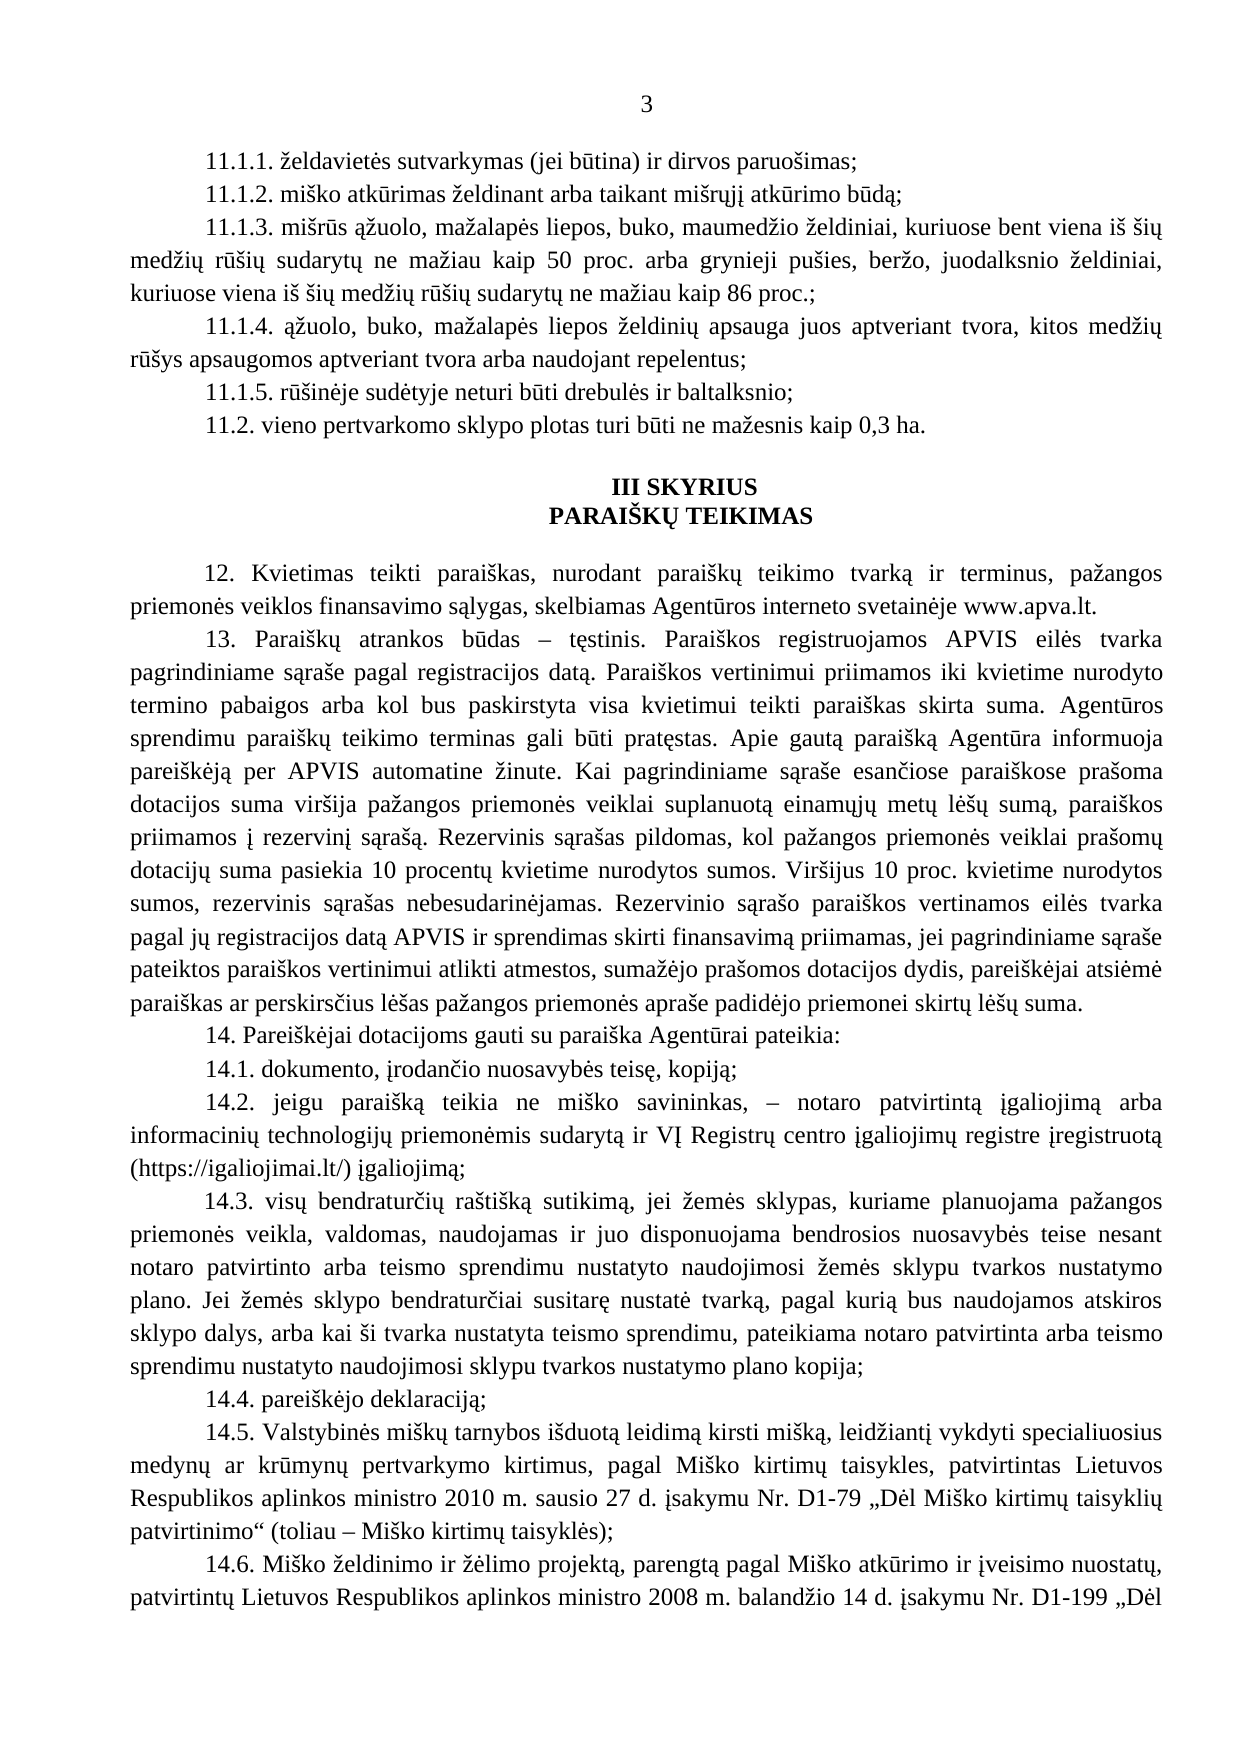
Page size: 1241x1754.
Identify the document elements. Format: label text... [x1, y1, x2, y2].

text 11.1.5. rūšinėje sudėtyje neturi būti drebulės ir baltalksnio; [130, 377, 1163, 406]
text 13. Paraiškų atrankos būdas – tęstinis. Paraiškos registruojamos APVIS eilės tvarka pagrindiniame sąraše pagal registracijos datą. Paraiškos vertinimui priimamos iki kvietime nurodyto termino pabaigos arba kol bus paskirstyta visa kvietimui teikti paraiškas skirta suma. Agentūros sprendimu paraiškų teikimo terminas gali būti pratęstas. Apie gautą paraišką Agentūra informuoja pareiškėją per APVIS automatine žinute. Kai pagrindiniame sąraše esančiose paraiškose prašoma dotacijos suma viršija pažangos priemonės veiklai suplanuotą einamųjų metų lėšų sumą, paraiškos priimamos į rezervinį sąrašą. Rezervinis sąrašas pildomas, kol pažangos priemonės veiklai prašomų dotacijų suma pasiekia 10 procentų kvietime nurodytos sumos. Viršijus 10 proc. kvietime nurodytos sumos, rezervinis sąrašas nebesudarinėjamas. Rezervinio sąrašo paraiškos vertinamos eilės tvarka pagal jų registracijos datą APVIS ir sprendimas skirti finansavimą priimamas, jei pagrindiniame sąraše pateiktos paraiškos vertinimui atlikti atmestos, sumažėjo prašomos dotacijos dydis, pareiškėjai atsiėmė paraiškas ar perskirsčius lėšas pažangos priemonės apraše padidėjo priemonei skirtų lėšų suma. [130, 624, 1163, 1016]
text 14. Pareiškėjai dotacijoms gauti su paraiška Agentūrai pateikia: [130, 1021, 1163, 1049]
text 14.4. pareiškėjo deklaraciją; [130, 1384, 1163, 1413]
text 14.1. dokumento, įrodančio nuosavybės teisę, kopiją; [130, 1054, 1163, 1082]
text 14.5. Valstybinės miškų tarnybos išduotą leidimą kirsti mišką, leidžiantį vykdyti specialiuosius medynų ar krūmynų pertvarkymo kirtimus, pagal Miško kirtimų taisykles, patvirtintas Lietuvos Respublikos aplinkos ministro 2010 m. sausio 27 d. įsakymu Nr. D1-79 „Dėl Miško kirtimų taisyklių patvirtinimo“ (toliau – Miško kirtimų taisyklės); [130, 1417, 1163, 1545]
text 14.2. jeigu paraišką teikia ne miško savininkas, – notaro patvirtintą įgaliojimą arba informacinių technologijų priemonėmis sudarytą ir VĮ Registrų centro įgaliojimų registre įregistruotą (https://igaliojimai.lt/) įgaliojimą; [130, 1087, 1163, 1181]
text 14.3. visų bendraturčių raštišką sutikimą, jei žemės sklypas, kuriame planuojama pažangos priemonės veikla, valdomas, naudojamas ir juo disponuojama bendrosios nuosavybės teise nesant notaro patvirtinto arba teismo sprendimu nustatyto naudojimosi žemės sklypu tvarkos nustatymo plano. Jei žemės sklypo bendraturčiai susitarę nustatė tvarką, pagal kurią bus naudojamos atskiros sklypo dalys, arba kai ši tvarka nustatyta teismo sprendimu, pateikiama notaro patvirtinta arba teismo sprendimu nustatyto naudojimosi sklypu tvarkos nustatymo plano kopija; [130, 1186, 1163, 1379]
text III SKYRIUS [130, 472, 1163, 501]
text 12. Kvietimas teikti paraiškas, nurodant paraiškų teikimo tvarką ir terminus, pažangos priemonės veiklos finansavimo sąlygas, skelbiamas Agentūros interneto svetainėje www.apva.lt. [130, 558, 1163, 620]
text PARAIŠKŲ TEIKIMAS [130, 501, 1163, 529]
text 11.2. vieno pertvarkomo sklypo plotas turi būti ne mažesnis kaip 0,3 ha. [130, 410, 1163, 439]
text 14.6. Miško želdinimo ir žėlimo projektą, parengtą pagal Miško atkūrimo ir įveisimo nuostatų, patvirtintų Lietuvos Respublikos aplinkos ministro 2008 m. balandžio 14 d. įsakymu Nr. D1-199 „Dėl [130, 1549, 1163, 1611]
text 11.1.4. ąžuolo, buko, mažalapės liepos želdinių apsauga juos aptveriant tvora, kitos medžių rūšys apsaugomos aptveriant tvora arba naudojant repelentus; [130, 311, 1163, 373]
text 11.1.2. miško atkūrimas želdinant arba taikant mišrųjį atkūrimo būdą; [130, 179, 1163, 208]
text 11.1.3. mišrūs ąžuolo, mažalapės liepos, buko, maumedžio želdiniai, kuriuose bent viena iš šių medžių rūšių sudarytų ne mažiau kaip 50 proc. arba grynieji pušies, beržo, juodalksnio želdiniai, kuriuose viena iš šių medžių rūšių sudarytų ne mažiau kaip 86 proc.; [130, 212, 1163, 307]
text 11.1.1. želdavietės sutvarkymas (jei būtina) ir dirvos paruošimas; [130, 146, 1163, 175]
